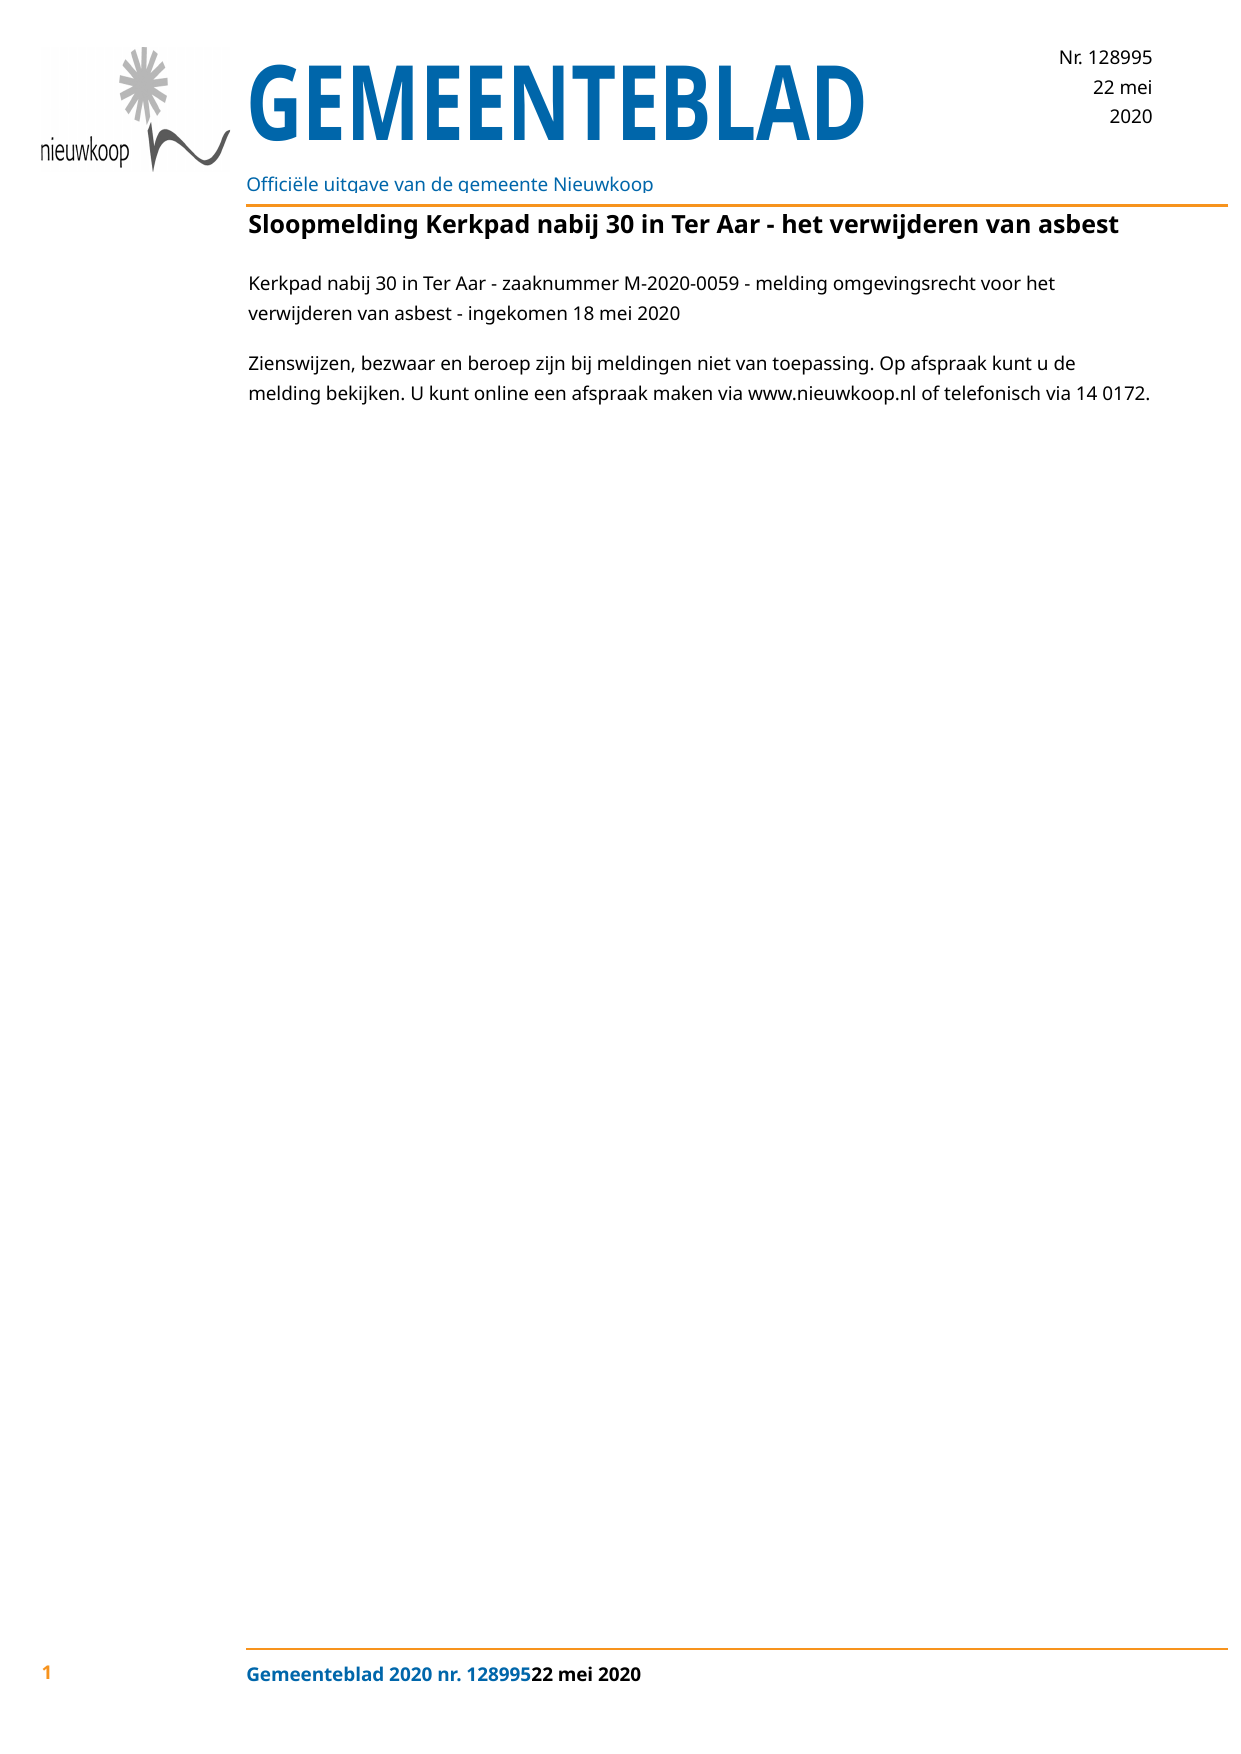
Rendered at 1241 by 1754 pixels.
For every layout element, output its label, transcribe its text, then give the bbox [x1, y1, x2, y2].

text Zienswijzen, bezwaar en beroep zijn bij meldingen niet van toepassing. Op afspraak kunt u de melding bekijken. U kunt online een afspraak maken via www.nieuwkoop.nl of telefonisch via 14 0172. [248, 350, 1152, 406]
text Kerkpad nabij 30 in Ter Aar - zaaknummer M-2020-0059 - melding omgevingsrecht voor het verwijderen van asbest - ingekomen 18 mei 2020 [248, 270, 1152, 326]
text Sloopmelding Kerkpad nabij 30 in Ter Aar - het verwijderen van asbest [248, 207, 1152, 241]
picture [41, 47, 231, 172]
